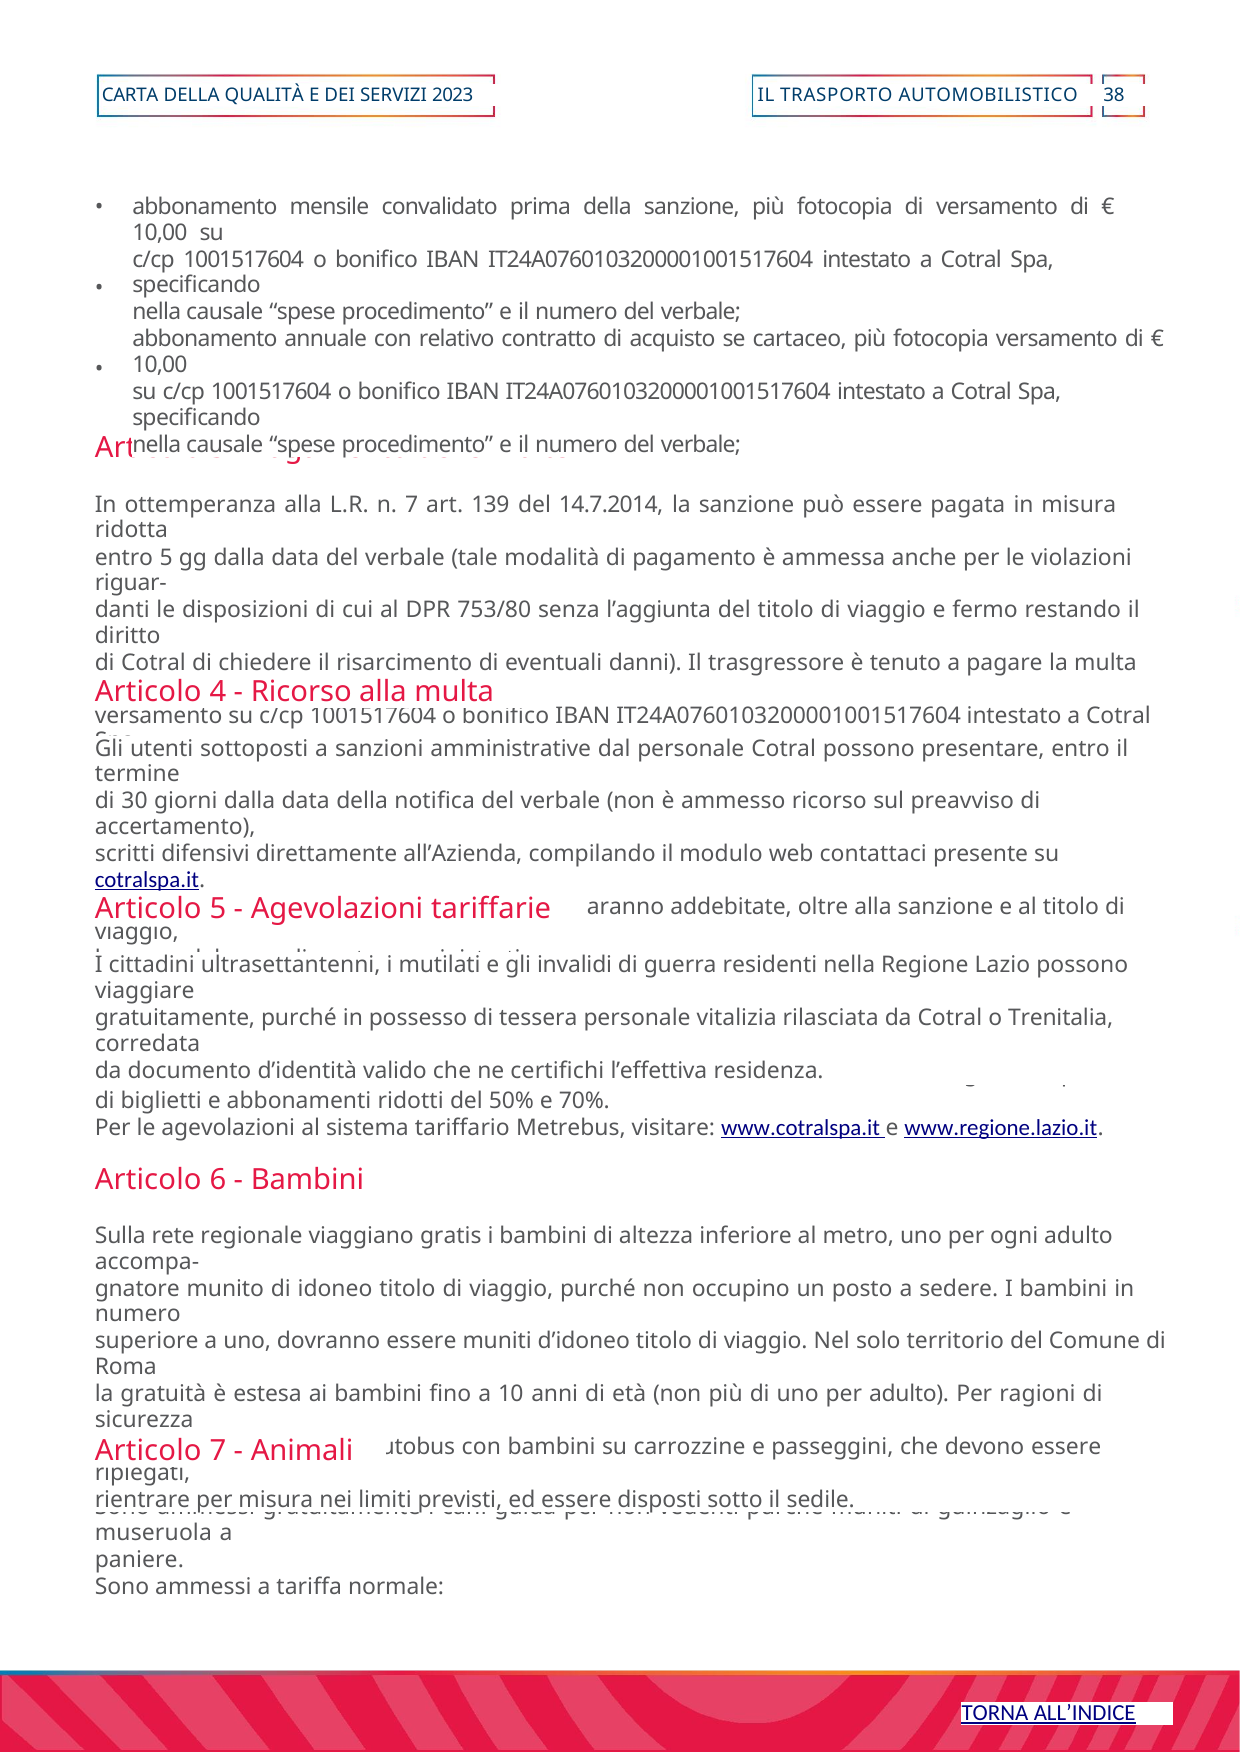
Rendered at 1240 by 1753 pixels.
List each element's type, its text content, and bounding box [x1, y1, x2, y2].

text In caso di rigetto del ricorso, al trasgressore saranno addebitate, oltre alla sanzione e al titolo di viaggio, [94, 894, 1171, 945]
text la gratuità è estesa ai bambini ﬁno a 10 anni di età (non più di uno per adulto). Per ragioni di sicurezza [94, 1381, 1171, 1432]
text nella causale “spese procedimento” e il numero del verbale; [132, 299, 1172, 325]
text superiore a uno, dovranno essere muniti d’idoneo titolo di viaggio. Nel solo territorio del Comune di Roma [94, 1328, 1171, 1380]
text Sono ammessi gratuitamente i cani guida per non vedenti purché muniti di guinzaglio e museruola a [94, 1512, 1171, 1545]
text gratuitamente, purché in possesso di tessera personale vitalizia rilasciata da Cotral o Trenitalia, corredata [94, 1005, 1171, 1056]
text non è possibile salire sull’autobus con bambini su carrozzine e passeggini, che devono essere ripiegati, [150, 1434, 1171, 1485]
text danti le disposizioni di cui al DPR 753/80 senza l’aggiunta del titolo di viaggio e fermo restando il diritto [94, 597, 1171, 648]
text 16.7.1998 (succ. mod. L. R. n. 16 del 16.6.2003) hanno diritto al rilascio di tessere agevolate per l’acquisto [94, 1085, 1171, 1112]
text di biglietti e abbonamenti ridotti del 50% e 70%. [94, 1088, 1110, 1113]
text di Cotral di chiedere il risarcimento di eventuali danni). Il trasgressore è tenuto a pagare la multa tramite [94, 650, 1171, 701]
text CARTA DELLA QUALITÀ E DEI SERVIZI 2023 [102, 84, 512, 106]
text Articolo 6 - Bambini [94, 1163, 396, 1196]
text entro 5 gg dalla data del verbale (tale modalità di pagamento è ammessa anche per le violazioni riguar- [94, 544, 1171, 596]
text le spese del procedimento amministrativo. [94, 946, 1171, 952]
text versamento su c/cp 1001517604 o boniﬁco IBAN IT24A0760103200001001517604 intestato a Cotral Spa [94, 703, 1171, 736]
text abbonamento mensile convalidato prima della sanzione, più fotocopia di versamento di € 10,00 su [132, 194, 1172, 245]
text Articolo 4 - Ricorso alla multa [94, 676, 532, 708]
text da documento d’identità valido che ne certiﬁchi l’eﬀettiva residenza. [94, 1058, 1171, 1083]
text Articolo 7 - Animali [94, 1434, 386, 1467]
text rientrare per misura nei limiti previsti, ed essere disposti sotto il sedile. [94, 1487, 1171, 1512]
text su c/cp 1001517604 o boniﬁco IBAN IT24A0760103200001001517604 intestato a Cotral Spa, speciﬁcando [132, 379, 1172, 430]
text • [94, 356, 127, 382]
text Articolo 3 - Pagamento delle multe [296, 457, 599, 464]
text scritti difensivi direttamente all’Azienda, compilando il modulo web contattaci presente su cotralspa.it. [94, 841, 1171, 892]
text Gli utenti sottoposti a sanzioni amministrative dal personale Cotral possono presentare, entro il termine [94, 736, 1171, 787]
text di 30 giorni dalla data della notiﬁca del verbale (non è ammesso ricorso sul preavviso di accertamento), [94, 788, 1171, 839]
text Per le agevolazioni al sistema tariﬀario Metrebus, visitare: www.cotralspa.it e www.regione.lazio.it. [94, 1115, 1110, 1140]
text c/cp 1001517604 o boniﬁco IBAN IT24A0760103200001001517604 intestato a Cotral Spa, speciﬁcando [132, 247, 1172, 298]
text paniere. [94, 1547, 1171, 1572]
text Articolo 5 - Agevolazioni tariﬀarie [94, 892, 586, 925]
text TORNA ALL’INDICE [961, 1702, 1173, 1725]
text • [94, 194, 127, 219]
text abbonamento annuale con relativo contratto di acquisto se cartaceo, più fotocopia versamento di € 10,00 [132, 326, 1172, 378]
text Sono ammessi a tariﬀa normale: [94, 1574, 1171, 1599]
text gnatore munito di idoneo titolo di viaggio, purché non occupino un posto a sedere. I bambini in numero [94, 1276, 1171, 1327]
text In ottemperanza alla L.R. n. 7 art. 139 del 14.7.2014, la sanzione può essere pagata in misura ridotta [94, 492, 1171, 543]
text nella causale “spese procedimento” e il numero del verbale; [132, 432, 1172, 457]
text Sulla rete regionale viaggiano gratis i bambini di altezza inferiore al metro, uno per ogni adulto accompa- [94, 1223, 1171, 1274]
text • [94, 275, 127, 301]
text Articolo 3 - Pagamento delle multe [94, 432, 297, 464]
text IL TRASPORTO AUTOMOBILISTICO 38 [757, 84, 1159, 106]
text I cittadini ultrasettantenni, i mutilati e gli invalidi di guerra residenti nella Regione Lazio possono viaggiare [94, 952, 1171, 1003]
